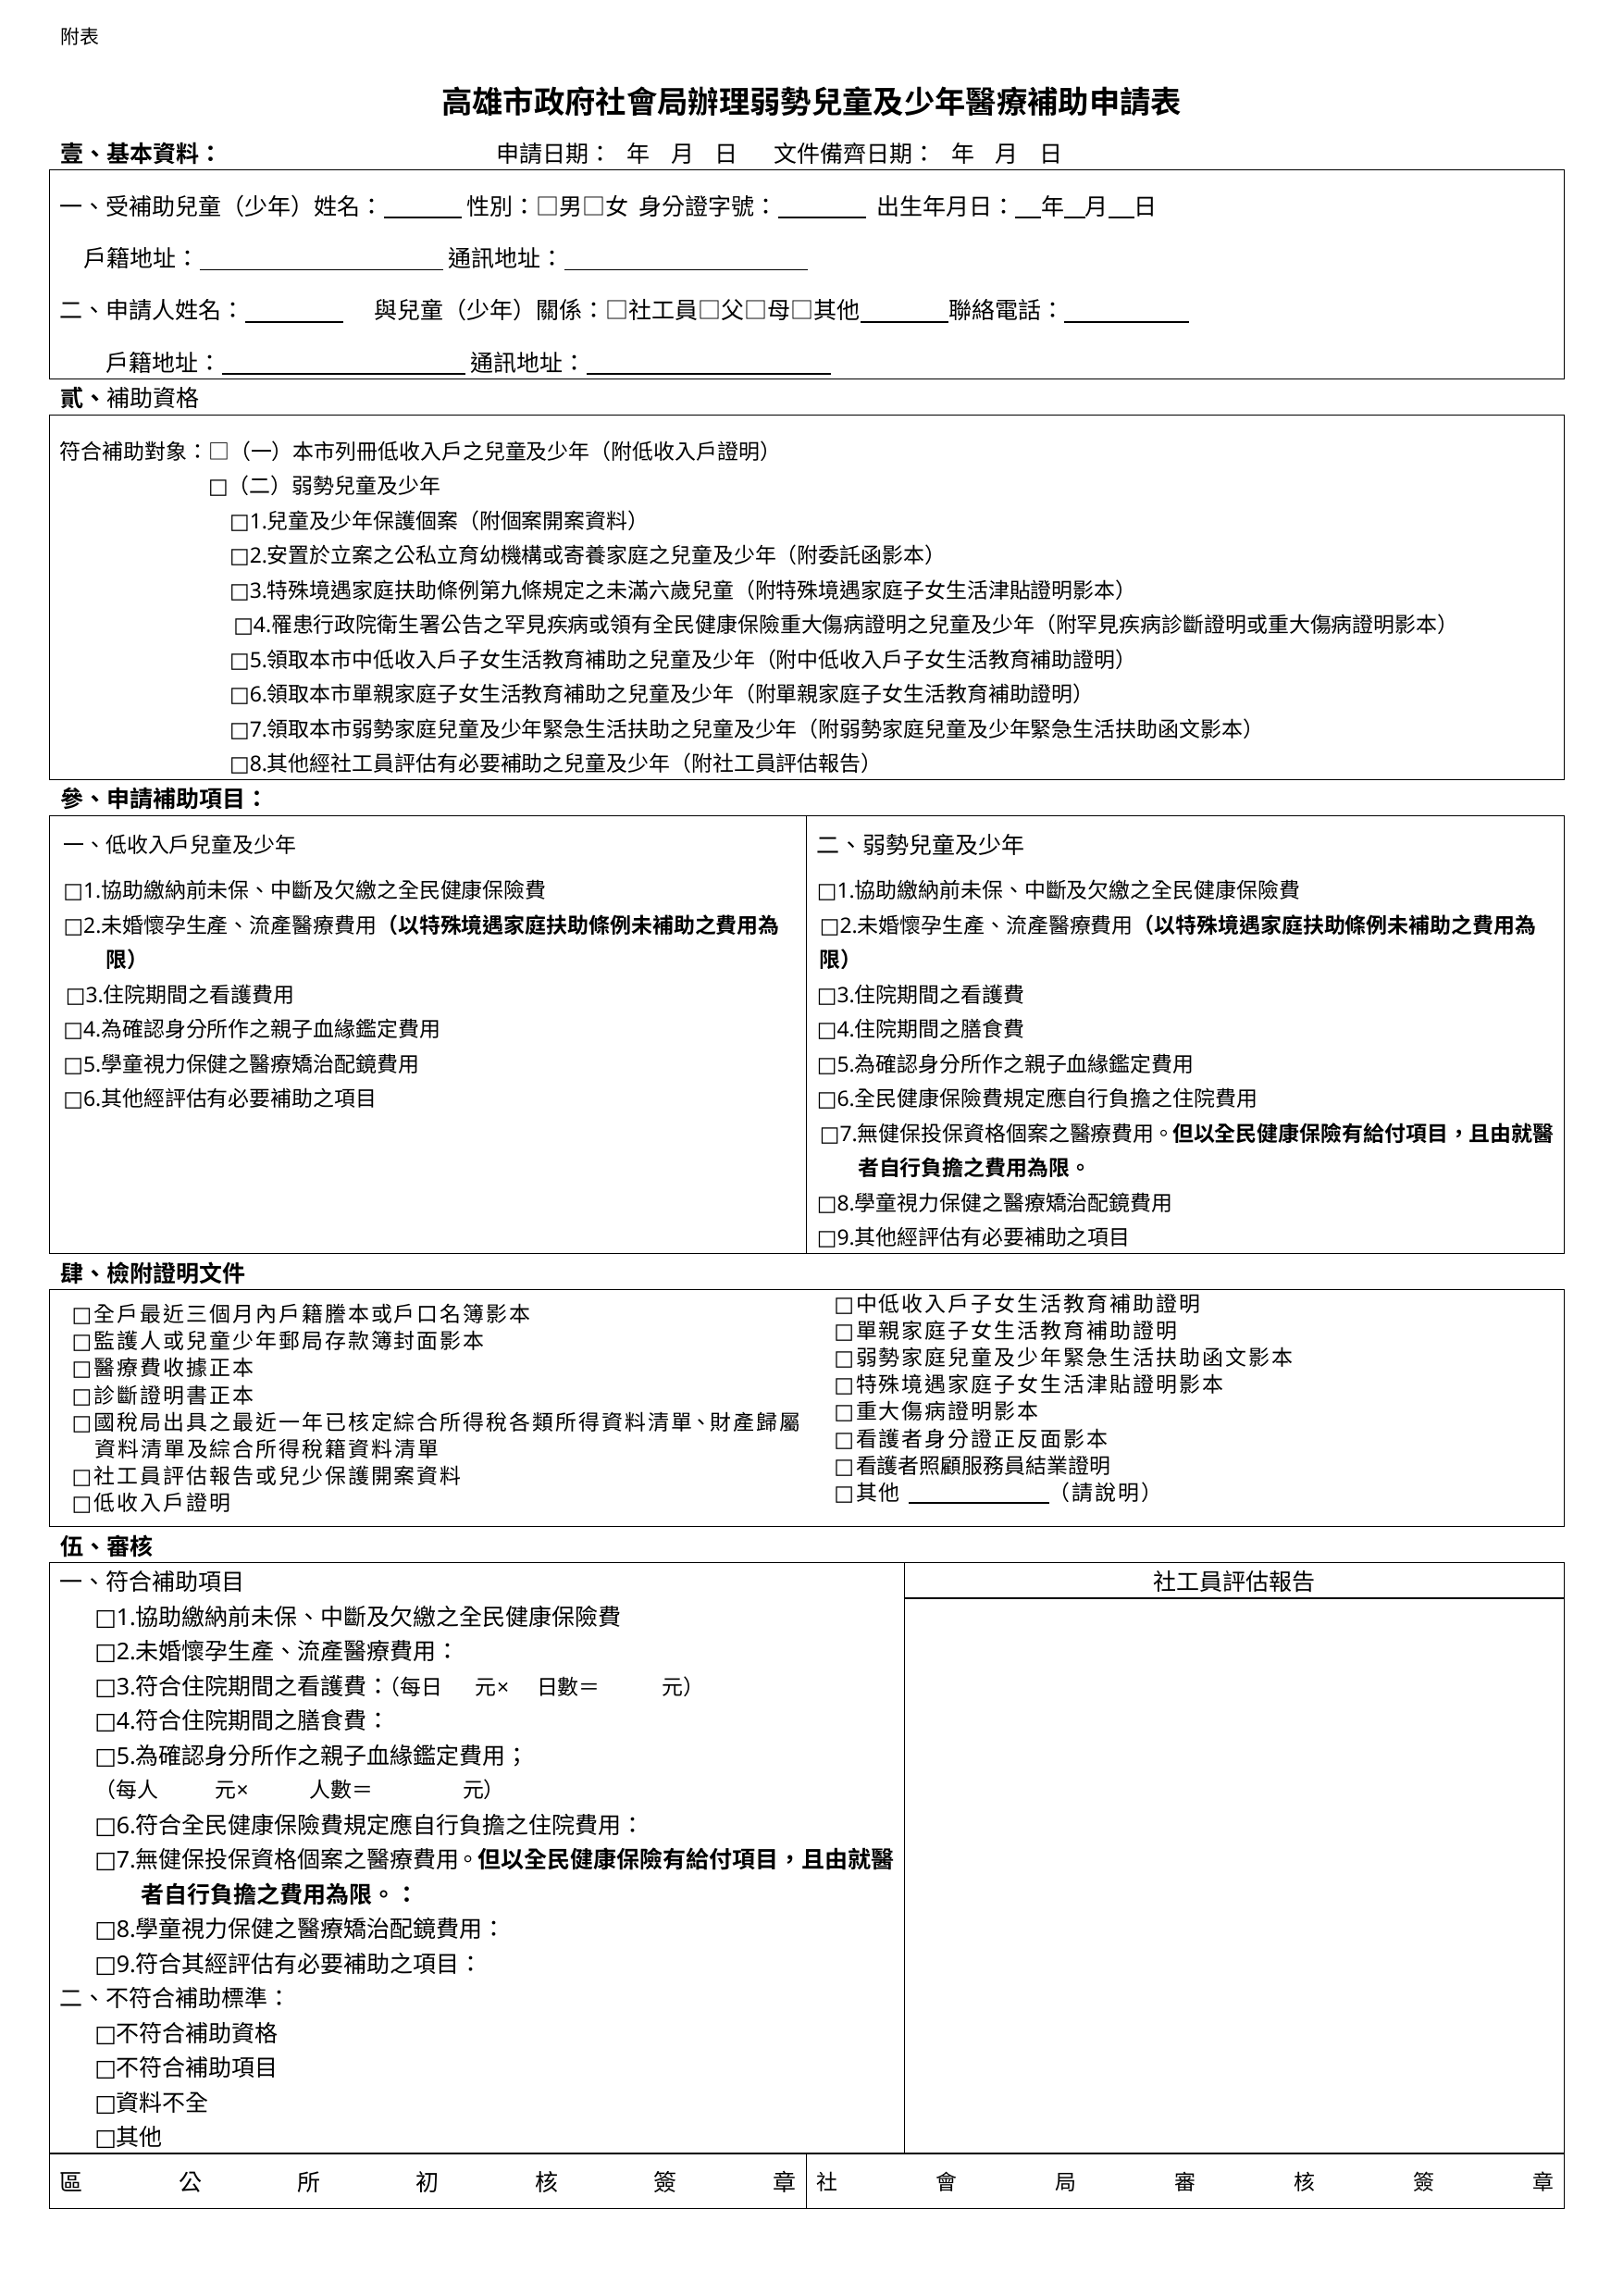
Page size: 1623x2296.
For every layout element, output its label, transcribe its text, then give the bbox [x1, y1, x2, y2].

text 壹、基本資料： 申請日期： 年 月 日 文件備齊日期： 年 月 日 [60, 134, 1563, 169]
text 參、申請補助項目： [60, 780, 1563, 815]
table_header 一、符合補助項目 □1.協助繳納前未保、中斷及欠繳之全民健康保險費 □2.未婚懷孕生產、流產醫療費用： □3.符合住院期間之看護費：（每日 元× 日數＝ 元） □4.符合住院期間之膳食費： □5.為確認身分所作之親子血緣鑑定費用； （每人 元× 人數＝ 元） □6.符合全民健康保險費規定應自行負擔之住院費用： □7.無健保投保資格個案之醫療費用。但以全民健康保險有給付項目，且由就醫者自行負擔之費用為限。： □8.學童視力保健之醫療矯治配鏡費用： □9.符合其經評估有必要補助之項目： 二、不符合補助標準： □不符合補助資格 □不符合補助項目 □資料不全 □其他 [50, 1563, 904, 2153]
table_cell [905, 1599, 1564, 2153]
table_cell 社會局審核簽章 [807, 2154, 1564, 2208]
table_header 社工員評估報告 [905, 1563, 1564, 1597]
table_header □全戶最近三個月內戶籍謄本或戶口名簿影本 □監護人或兒童少年郵局存款簿封面影本 □醫療費收據正本 □診斷證明書正本 □國稅局出具之最近一年已核定綜合所得稅各類所得資料清單、財產歸屬資料清單及綜合所得稅籍資料清單 □社工員評估報告或兒少保護開案資料 □低收入戶證明 [50, 1290, 812, 1526]
table_header 一、低收入戶兒童及少年 □1.協助繳納前未保、中斷及欠繳之全民健康保險費 □2.未婚懷孕生產、流產醫療費用（以特殊境遇家庭扶助條例未補助之費用為限） □3.住院期間之看護費用 □4.為確認身分所作之親子血緣鑑定費用 □5.學童視力保健之醫療矯治配鏡費用 □6.其他經評估有必要補助之項目 [50, 816, 806, 1253]
table_header 一、受補助兒童（少年）姓名： 性別：□男□女 身分證字號： 出生年月日： 年 月 日 戶籍地址： 通訊地址： 二、申請人姓名： 與兒童（少年）關係：□社工員□父□母□其他 聯絡電話： 戶籍地址： 通訊地址： [50, 170, 1564, 379]
table_header 二、弱勢兒童及少年 □1.協助繳納前未保、中斷及欠繳之全民健康保險費 □2.未婚懷孕生產、流產醫療費用（以特殊境遇家庭扶助條例未補助之費用為限） □3.住院期間之看護費 □4.住院期間之膳食費 □5.為確認身分所作之親子血緣鑑定費用 □6.全民健康保險費規定應自行負擔之住院費用 □7.無健保投保資格個案之醫療費用。但以全民健康保險有給付項目，且由就醫者自行負擔之費用為限。 □8.學童視力保健之醫療矯治配鏡費用 □9.其他經評估有必要補助之項目 [807, 816, 1564, 1253]
text 肆、檢附證明文件 [60, 1254, 1563, 1289]
table_cell 區公所初核簽章 [50, 2154, 806, 2208]
table_header □中低收入戶子女生活教育補助證明 □單親家庭子女生活教育補助證明 □弱勢家庭兒童及少年緊急生活扶助函文影本 □特殊境遇家庭子女生活津貼證明影本 □重大傷病證明影本 □看護者身分證正反面影本 □看護者照顧服務員結業證明 □其他 （請說明） [812, 1290, 1564, 1526]
table_header 符合補助對象：□（一）本市列冊低收入戶之兒童及少年（附低收入戶證明） □（二）弱勢兒童及少年 □1.兒童及少年保護個案（附個案開案資料） □2.安置於立案之公私立育幼機構或寄養家庭之兒童及少年（附委託函影本） □3.特殊境遇家庭扶助條例第九條規定之未滿六歲兒童（附特殊境遇家庭子女生活津貼證明影本） □4.罹患行政院衛生署公告之罕見疾病或領有全民健康保險重大傷病證明之兒童及少年（附罕見疾病診斷證明或重大傷病證明影本） □5.領取本市中低收入戶子女生活教育補助之兒童及少年（附中低收入戶子女生活教育補助證明） □6.領取本市單親家庭子女生活教育補助之兒童及少年（附單親家庭子女生活教育補助證明） □7.領取本市弱勢家庭兒童及少年緊急生活扶助之兒童及少年（附弱勢家庭兒童及少年緊急生活扶助函文影本） □8.其他經社工員評估有必要補助之兒童及少年（附社工員評估報告） [50, 416, 1564, 779]
text 貳、補助資格 [60, 379, 1563, 414]
text 伍、審核 [60, 1527, 1563, 1562]
text 高雄市政府社會局辦理弱勢兒童及少年醫療補助申請表 [60, 65, 1563, 134]
